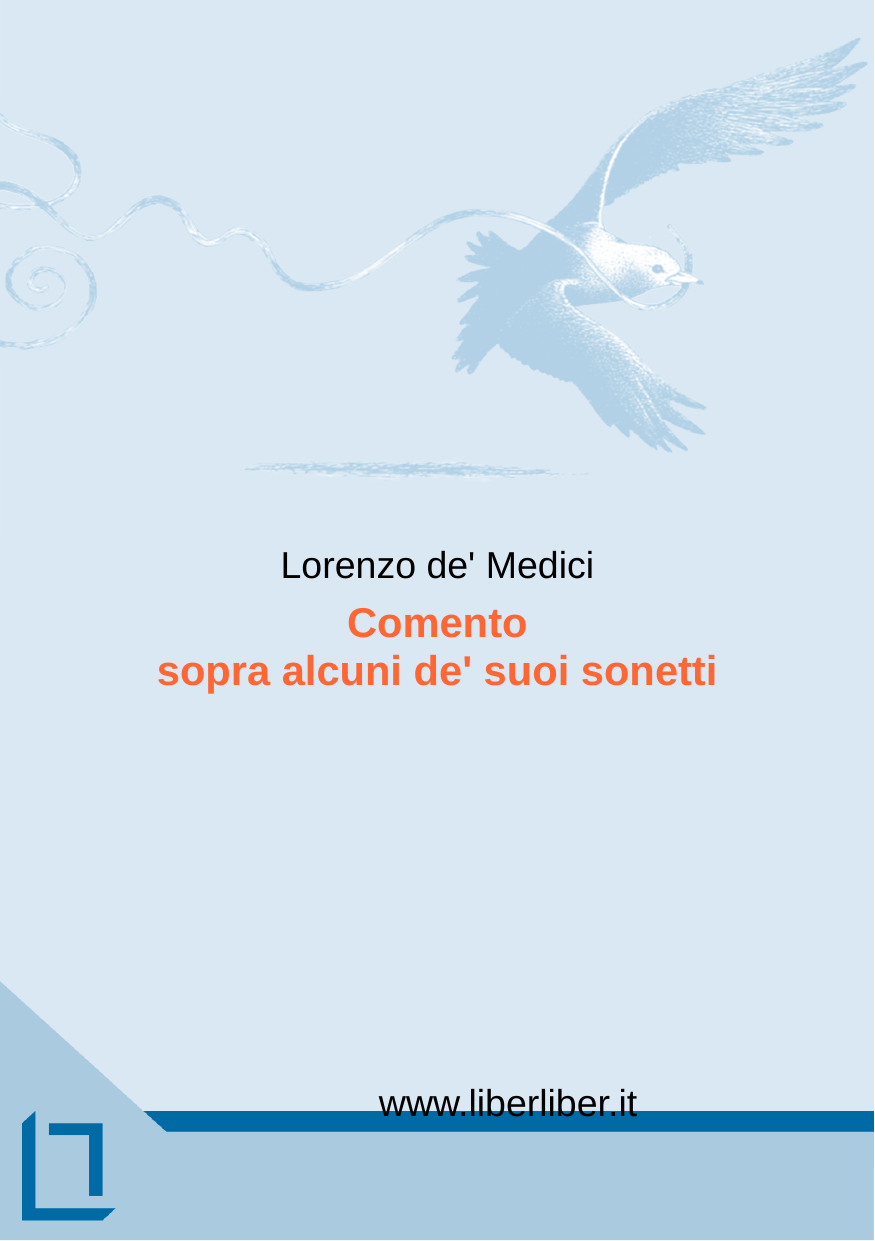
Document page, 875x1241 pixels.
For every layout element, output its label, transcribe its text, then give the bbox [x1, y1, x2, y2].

text www.liberliber.it [331, 1081, 685, 1124]
picture [0, 0, 874, 1241]
text Lorenzo de' Medici [94, 543, 779, 586]
text Comento sopra alcuni de' suoi sonetti [94, 598, 779, 694]
